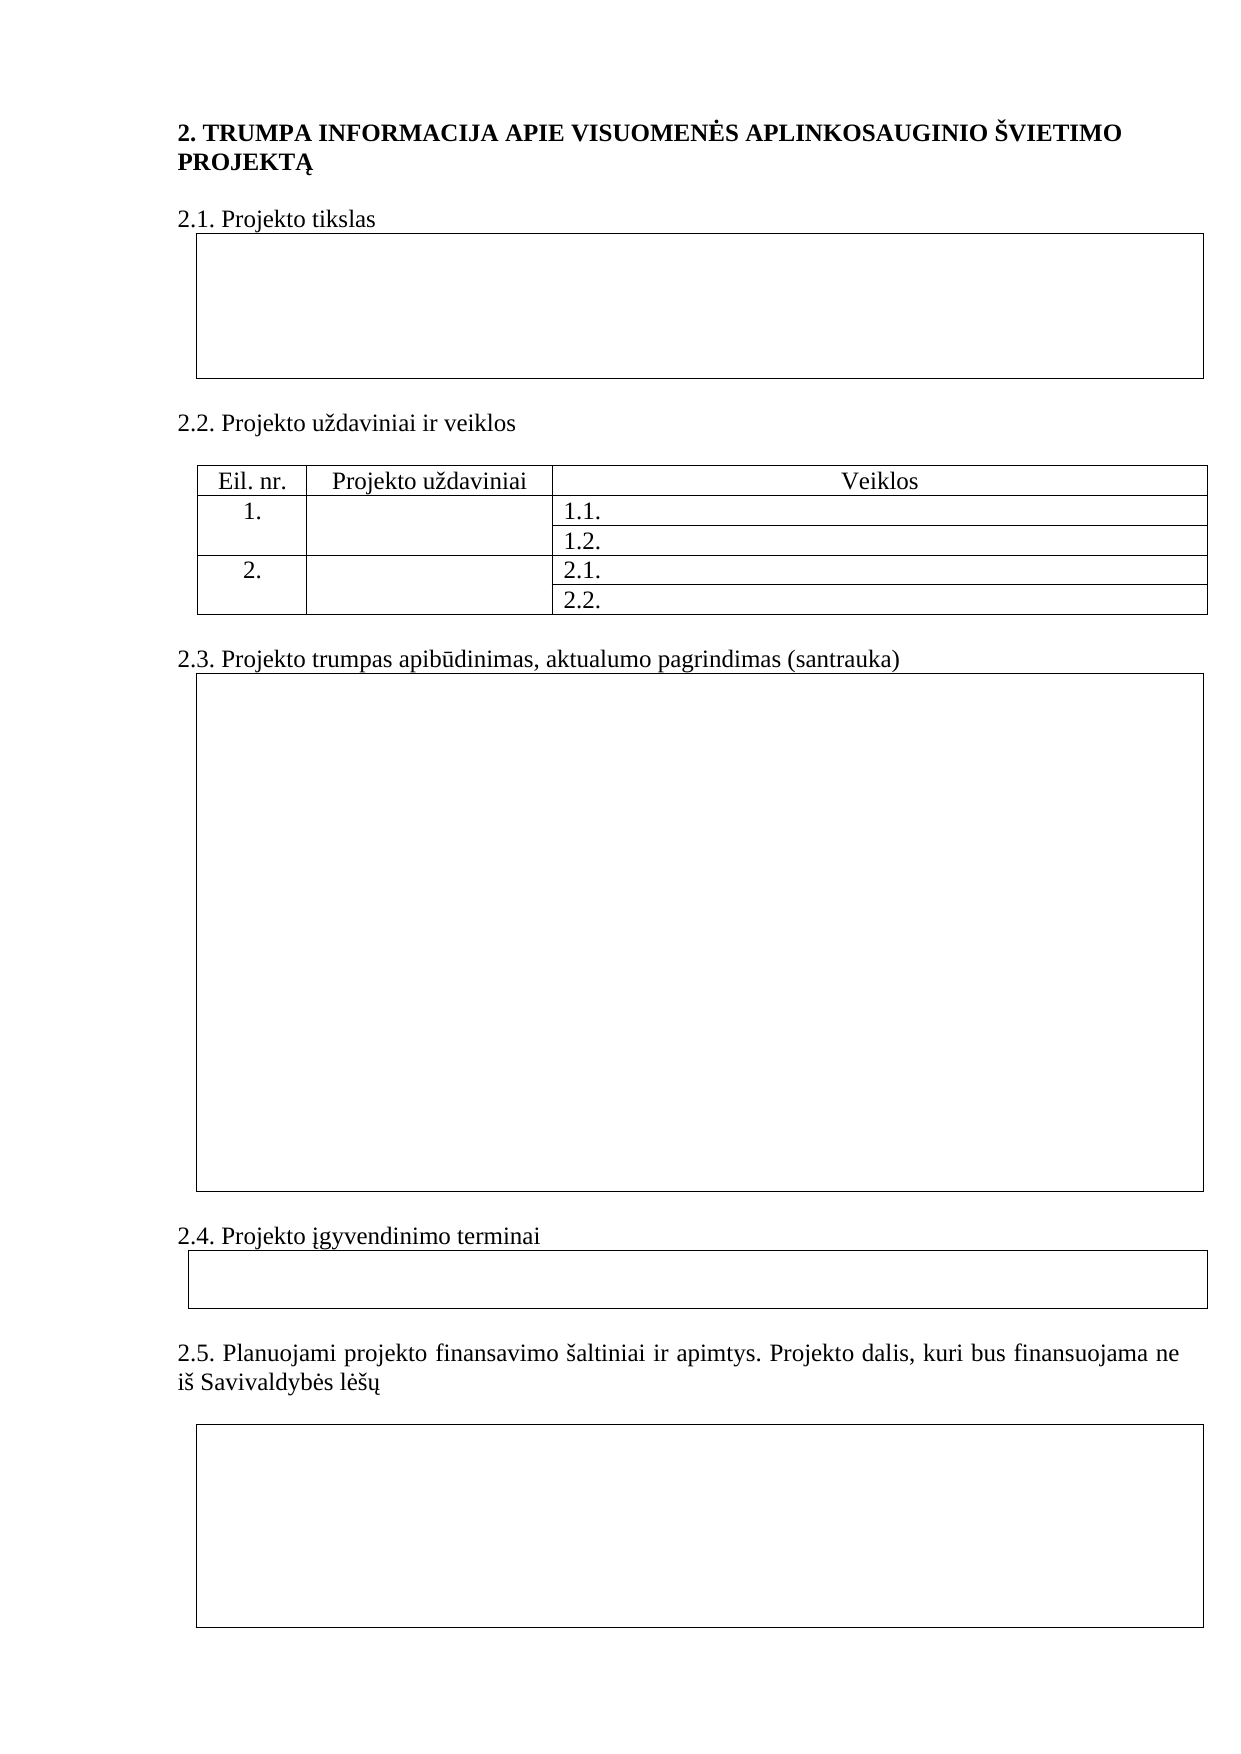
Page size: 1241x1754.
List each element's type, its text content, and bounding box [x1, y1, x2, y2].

text 2.5. Planuojami projekto finansavimo šaltiniai ir apimtys. Projekto dalis, kuri bus finansuojama ne iš Savivaldybės lėšų [177, 1338, 1181, 1396]
text 2.2. Projekto uždaviniai ir veiklos [177, 408, 1181, 436]
table_header [197, 674, 1203, 1191]
table_cell 1.1. [553, 496, 1207, 525]
table_cell 2.1. [553, 556, 1207, 584]
table_header Veiklos [553, 466, 1207, 495]
table_header Eil. nr. [198, 466, 306, 495]
text 2.3. Projekto trumpas apibūdinimas, aktualumo pagrindimas (santrauka) [177, 644, 1181, 673]
table_cell 2. [198, 556, 306, 614]
table_header [189, 1251, 1207, 1308]
table_cell [307, 496, 552, 554]
table_cell [307, 556, 552, 614]
table_header [197, 234, 1203, 378]
table_cell 2.2. [553, 585, 1207, 614]
table_header Projekto uždaviniai [307, 466, 552, 495]
table_header [197, 1425, 1203, 1627]
table_cell 1.2. [553, 526, 1207, 554]
text 2.4. Projekto įgyvendinimo terminai [177, 1221, 1181, 1250]
text 2. TRUMPA INFORMACIJA APIE VISUOMENĖS APLINKOSAUGINIO ŠVIETIMO PROJEKTĄ [177, 118, 1181, 176]
text 2.1. Projekto tikslas [177, 204, 1181, 233]
table_cell 1. [198, 496, 306, 554]
